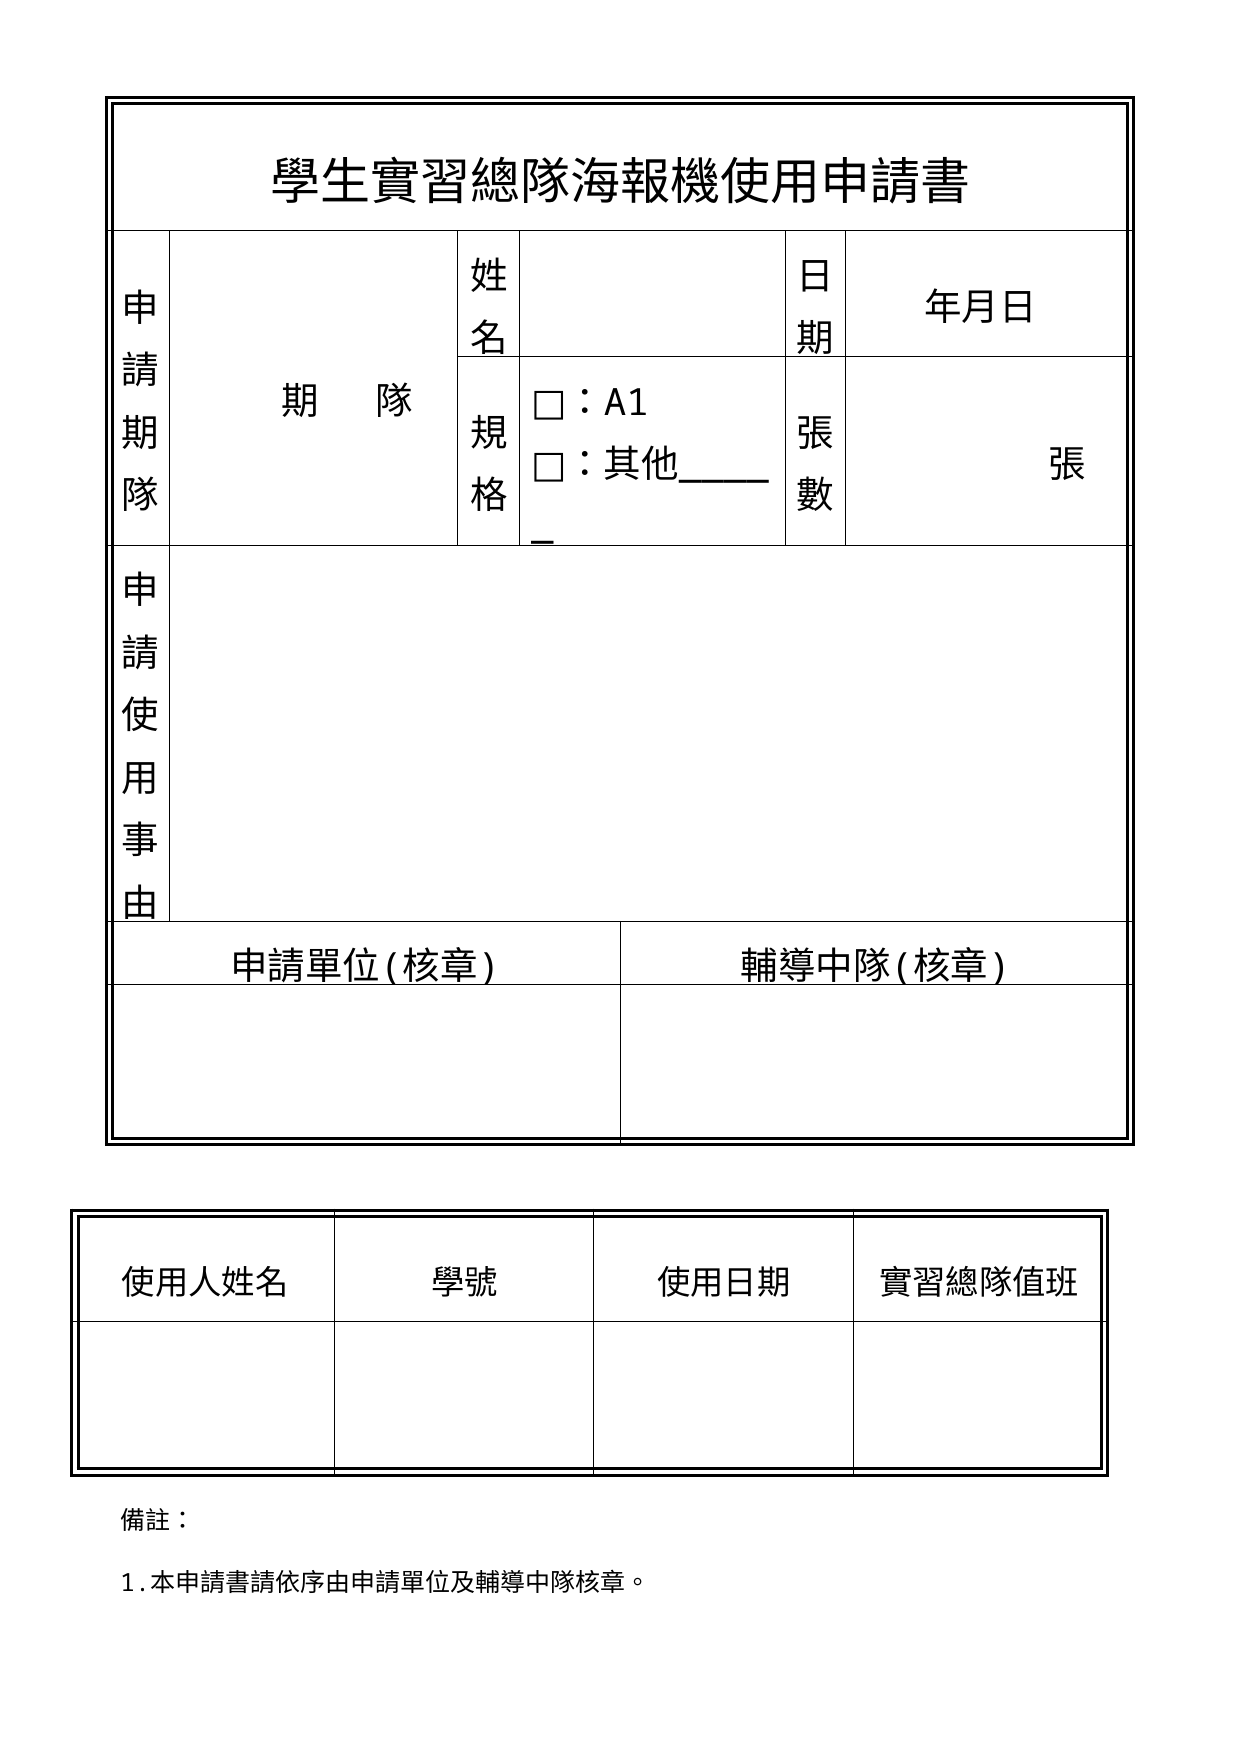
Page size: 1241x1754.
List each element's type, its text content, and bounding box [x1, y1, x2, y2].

table_cell [335, 1322, 593, 1467]
table_cell 申請單位(核章) [114, 922, 620, 984]
table_cell 張數 [786, 357, 845, 545]
table_cell [80, 1322, 334, 1467]
table_header 實習總隊值班 [854, 1212, 1105, 1321]
table_cell □：A1 □：其他_____ [520, 357, 785, 545]
table_cell [520, 231, 785, 356]
table_cell [594, 1322, 853, 1467]
table_cell 申請期隊 [114, 231, 169, 545]
table_cell 日期 [786, 231, 845, 356]
table_cell 姓名 [458, 231, 519, 356]
table_cell 申請使用事由 [114, 546, 169, 921]
table_cell [114, 985, 620, 1137]
table_cell 張 [846, 357, 1126, 545]
table_cell 輔導中隊(核章) [621, 922, 1126, 984]
text 1.本申請書請依序由申請單位及輔導中隊核章。 [75, 1539, 1165, 1602]
table_header 使用日期 [594, 1218, 853, 1321]
table_cell 規格 [458, 357, 519, 545]
table_header 使用人姓名 [75, 1212, 334, 1321]
table_cell [621, 985, 1126, 1137]
text 備註： [75, 1477, 1165, 1539]
table_cell [854, 1322, 1100, 1467]
table_header 學生實習總隊海報機使用申請書 [110, 99, 1131, 230]
table_cell 期 隊 [170, 231, 457, 545]
table_cell 年月日 [846, 231, 1126, 356]
table_cell [170, 546, 1126, 921]
table_header 學號 [335, 1218, 593, 1321]
